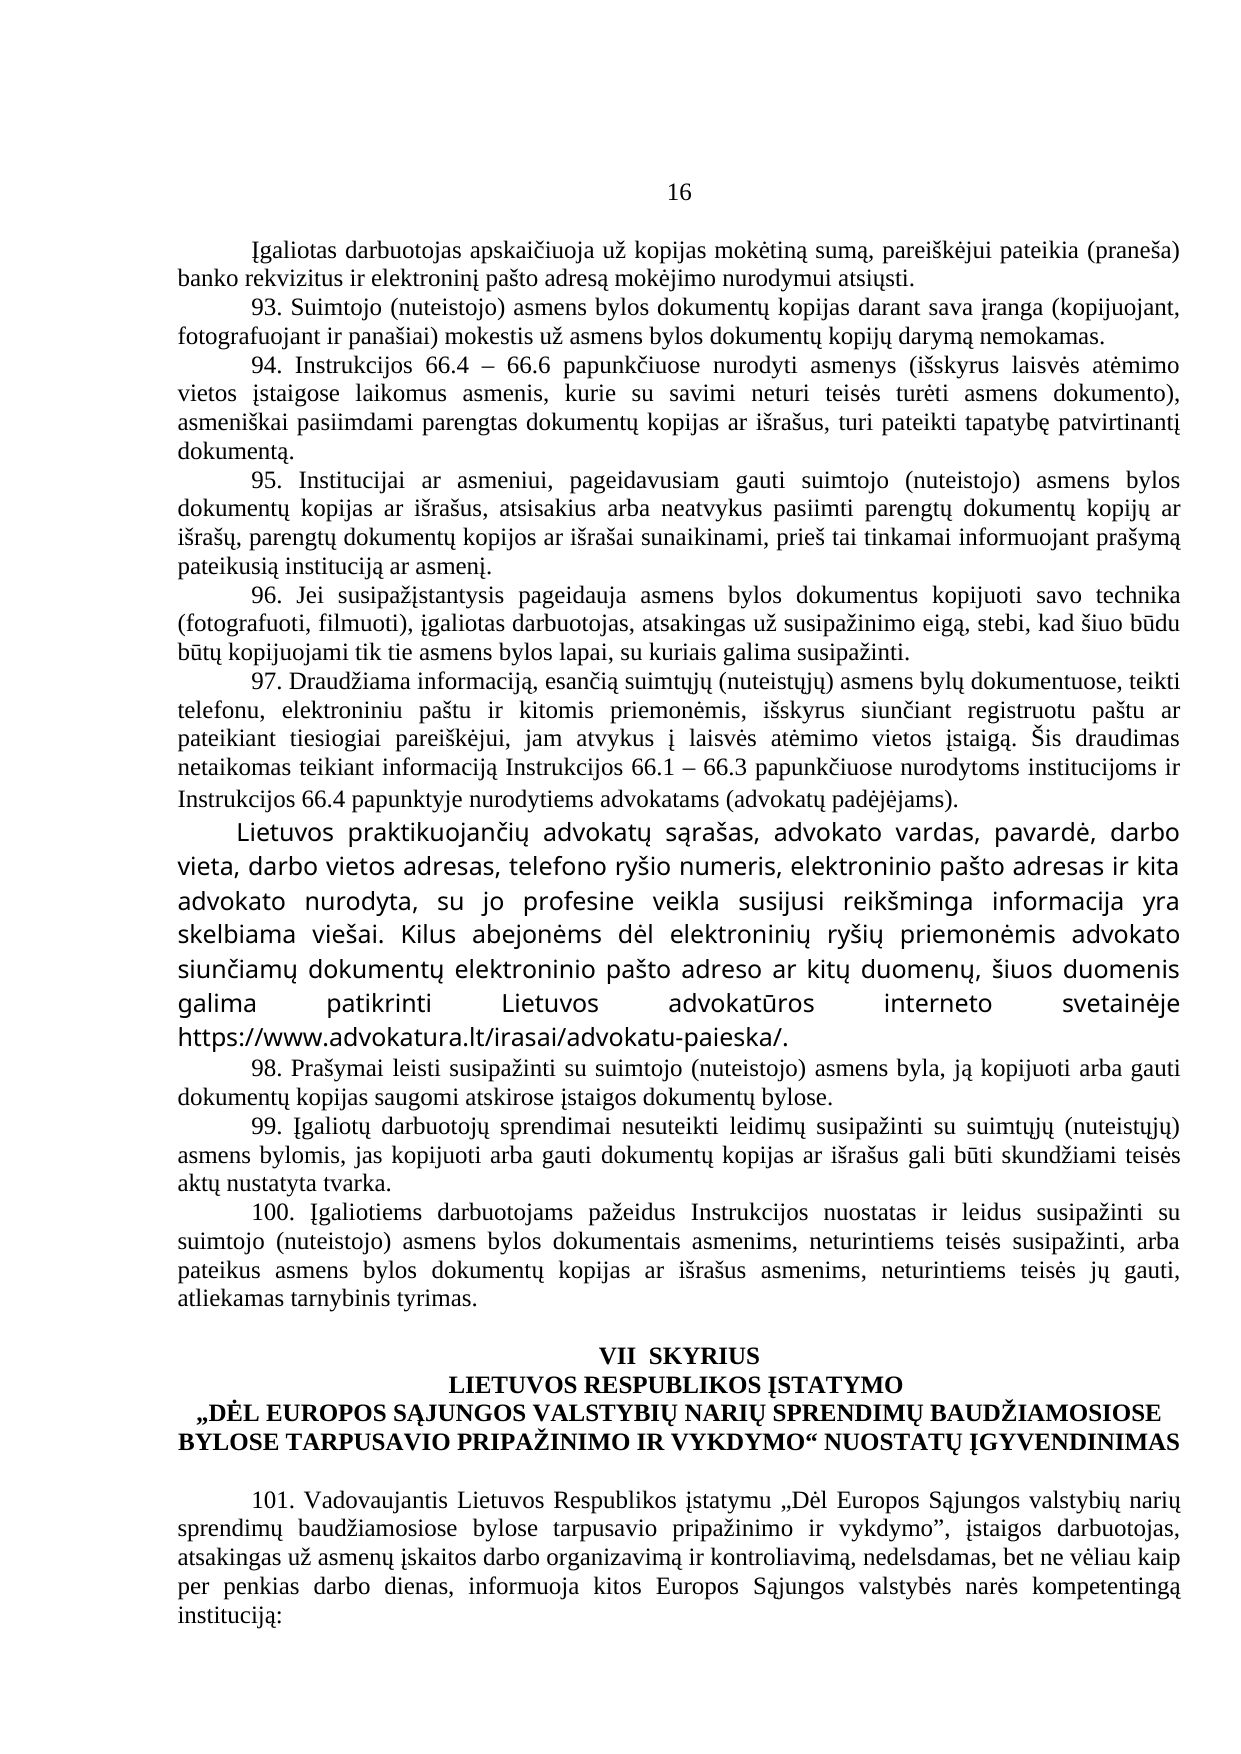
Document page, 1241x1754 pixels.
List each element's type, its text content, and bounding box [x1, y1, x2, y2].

text 101. Vadovaujantis Lietuvos Respublikos įstatymu „Dėl Europos Sąjungos valstybių narių sprendimų baudžiamosiose bylose tarpusavio pripažinimo ir vykdymo”, įstaigos darbuotojas, atsakingas už asmenų įskaitos darbo organizavimą ir kontroliavimą, nedelsdamas, bet ne vėliau kaip per penkias darbo dienas, informuoja kitos Europos Sąjungos valstybės narės kompetentingą instituciją: [177, 1485, 1181, 1628]
text Lietuvos praktikuojančių advokatų sąrašas, advokato vardas, pavardė, darbo vieta, darbo vietos adresas, telefono ryšio numeris, elektroninio pašto adresas ir kita advokato nurodyta, su jo profesine veikla susijusi reikšminga informacija yra skelbiama viešai. Kilus abejonėms dėl elektroninių ryšių priemonėmis advokato siunčiamų dokumentų elektroninio pašto adreso ar kitų duomenų, šiuos duomenis galima patikrinti Lietuvos advokatūros interneto svetainėje https://www.advokatura.lt/irasai/advokatu-paieska/. [177, 815, 1181, 1053]
text 95. Institucijai ar asmeniui, pageidavusiam gauti suimtojo (nuteistojo) asmens bylos dokumentų kopijas ar išrašus, atsisakius arba neatvykus pasiimti parengtų dokumentų kopijų ar išrašų, parengtų dokumentų kopijos ar išrašai sunaikinami, prieš tai tinkamai informuojant prašymą pateikusią instituciją ar asmenį. [177, 465, 1181, 580]
text 98. Prašymai leisti susipažinti su suimtojo (nuteistojo) asmens byla, ją kopijuoti arba gauti dokumentų kopijas saugomi atskirose įstaigos dokumentų bylose. [177, 1053, 1181, 1111]
text 96. Jei susipažįstantysis pageidauja asmens bylos dokumentus kopijuoti savo technika (fotografuoti, filmuoti), įgaliotas darbuotojas, atsakingas už susipažinimo eigą, stebi, kad šiuo būdu būtų kopijuojami tik tie asmens bylos lapai, su kuriais galima susipažinti. [177, 580, 1181, 666]
text „DĖL EUROPOS SĄJUNGOS VALSTYBIŲ NARIŲ SPRENDIMŲ BAUDŽIAMOSIOSE BYLOSE TARPUSAVIO PRIPAŽINIMO IR VYKDYMO“ NUOSTATŲ ĮGYVENDINIMAS [177, 1398, 1181, 1456]
text 93. Suimtojo (nuteistojo) asmens bylos dokumentų kopijas darant sava įranga (kopijuojant, fotografuojant ir panašiai) mokestis už asmens bylos dokumentų kopijų darymą nemokamas. [177, 292, 1181, 350]
text 99. Įgaliotų darbuotojų sprendimai nesuteikti leidimų susipažinti su suimtųjų (nuteistųjų) asmens bylomis, jas kopijuoti arba gauti dokumentų kopijas ar išrašus gali būti skundžiami teisės aktų nustatyta tvarka. [177, 1111, 1181, 1197]
text 94. Instrukcijos 66.4 – 66.6 papunkčiuose nurodyti asmenys (išskyrus laisvės atėmimo vietos įstaigose laikomus asmenis, kurie su savimi neturi teisės turėti asmens dokumento), asmeniškai pasiimdami parengtas dokumentų kopijas ar išrašus, turi pateikti tapatybę patvirtinantį dokumentą. [177, 350, 1181, 465]
text 97. Draudžiama informaciją, esančią suimtųjų (nuteistųjų) asmens bylų dokumentuose, teikti telefonu, elektroniniu paštu ir kitomis priemonėmis, išskyrus siunčiant registruotu paštu ar pateikiant tiesiogiai pareiškėjui, jam atvykus į laisvės atėmimo vietos įstaigą. Šis draudimas netaikomas teikiant informaciją Instrukcijos 66.1 – 66.3 papunkčiuose nurodytoms institucijoms ir Instrukcijos 66.4 papunktyje nurodytiems advokatams (advokatų padėjėjams). [177, 666, 1181, 815]
text Įgaliotas darbuotojas apskaičiuoja už kopijas mokėtiną sumą, pareiškėjui pateikia (praneša) banko rekvizitus ir elektroninį pašto adresą mokėjimo nurodymui atsiųsti. [177, 235, 1181, 292]
text LIETUVOS RESPUBLIKOS ĮSTATYMO [177, 1370, 1181, 1398]
text VII SKYRIUS [177, 1341, 1181, 1370]
text 100. Įgaliotiems darbuotojams pažeidus Instrukcijos nuostatas ir leidus susipažinti su suimtojo (nuteistojo) asmens bylos dokumentais asmenims, neturintiems teisės susipažinti, arba pateikus asmens bylos dokumentų kopijas ar išrašus asmenims, neturintiems teisės jų gauti, atliekamas tarnybinis tyrimas. [177, 1197, 1181, 1312]
